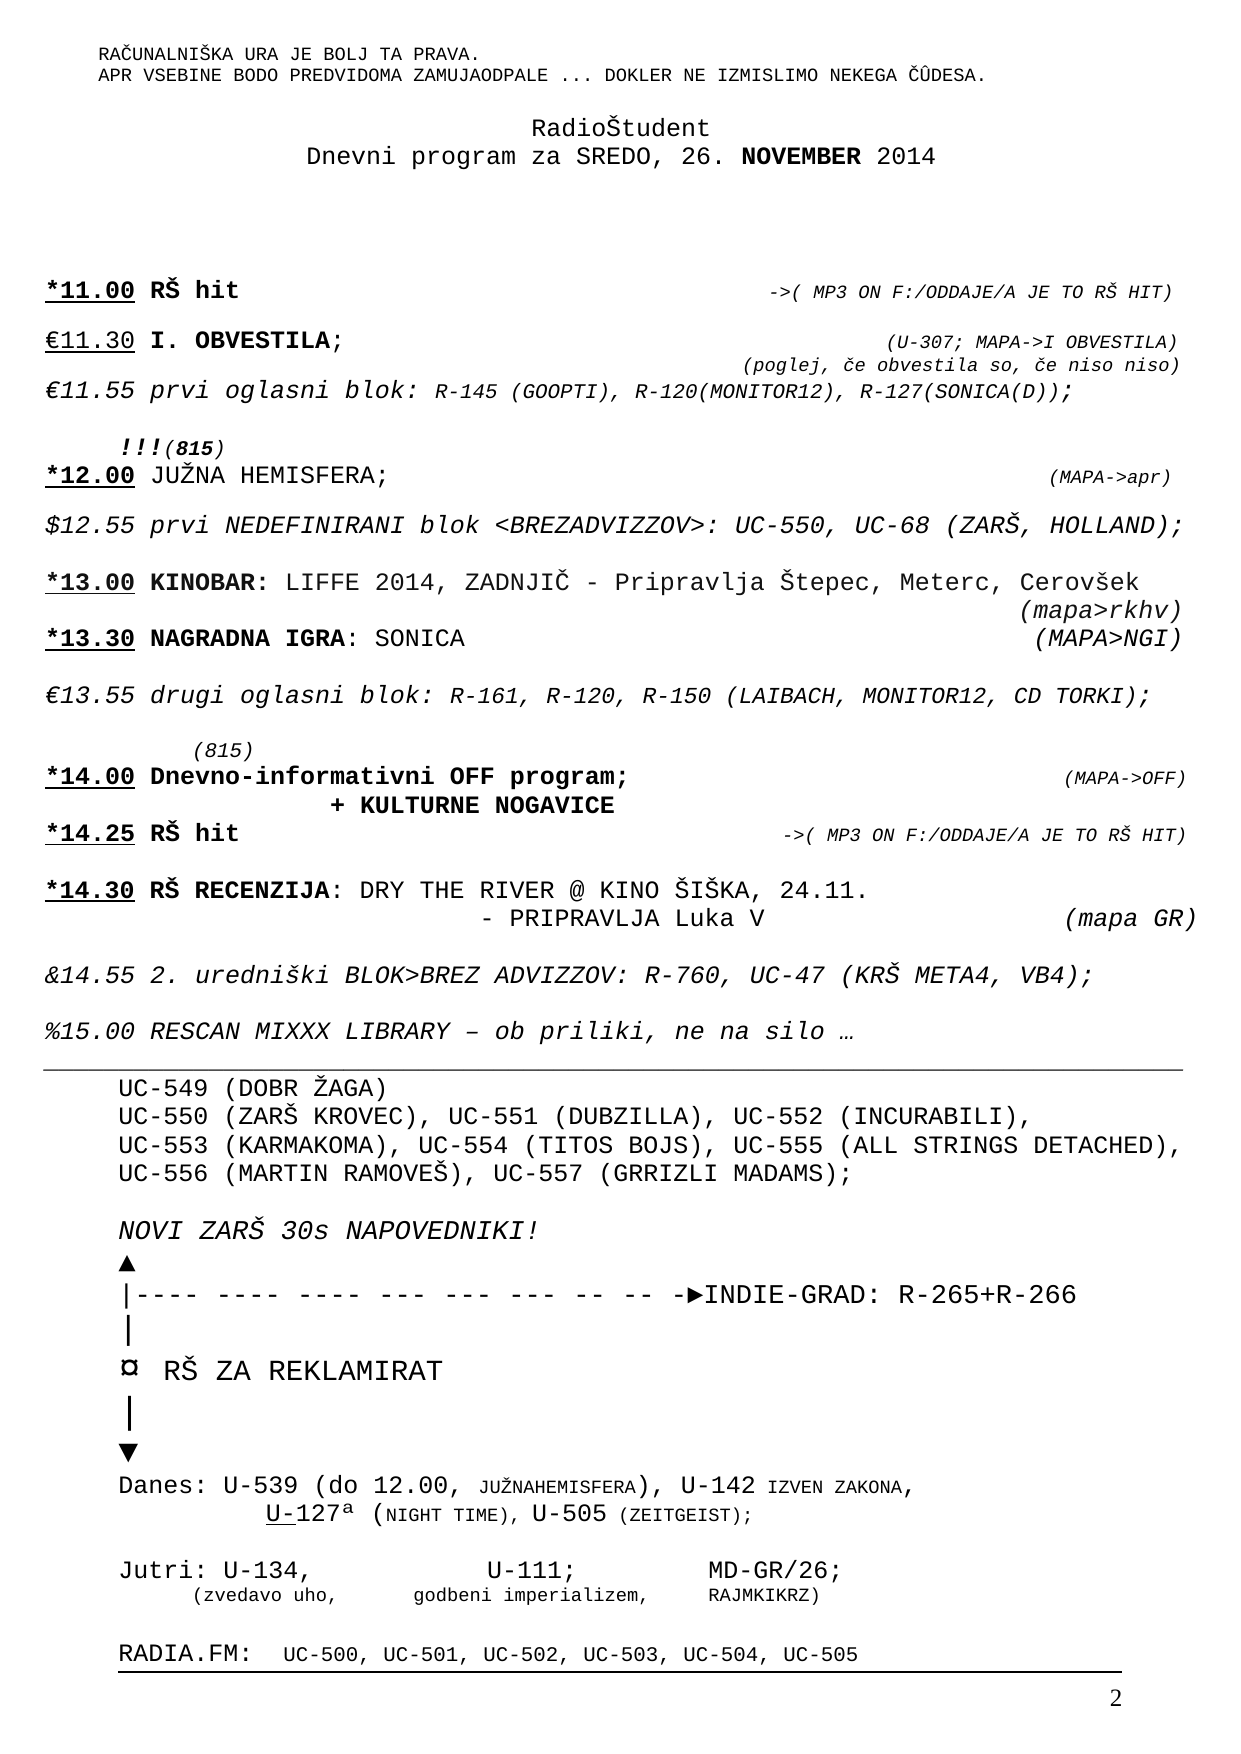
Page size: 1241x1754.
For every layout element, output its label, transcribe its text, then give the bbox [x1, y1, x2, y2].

text |---- ---- ---- --- --- --- -- -- -►INDIE-GRAD: R-265+R-266 [118, 1281, 1122, 1312]
text RADIA.FM: UC-500, UC-501, UC-502, UC-503, UC-504, UC-505 [118, 1641, 1122, 1671]
text ¤ RŠ ZA REKLAMIRAT [118, 1349, 1122, 1392]
text U-127ª (NIGHT TIME), U-505 (ZEITGEIST); [192, 1501, 1122, 1529]
text APR VSEBINE BODO PREDVIDOMA ZAMUJAODPALE ... DOKLER NE IZMISLIMO NEKEGA ČÛDESA. [98, 66, 1203, 87]
text + KULTURNE NOGAVICE [45, 792, 1197, 821]
text €13.55 drugi oglasni blok: R-161, R-120, R-150 (LAIBACH, MONITOR12, CD TORKI); [45, 683, 1197, 711]
text ____________________________________________________________________________ [45, 1047, 1197, 1076]
text NOVI ZARŠ 30s NAPOVEDNIKI! [118, 1217, 1122, 1248]
text !!!(815) [45, 434, 1197, 463]
text *12.00 JUŽNA HEMISFERA; (MAPA->apr) [45, 463, 1197, 491]
text &14.55 2. uredniški BLOK>BREZ ADVIZZOV: R-760, UC-47 (KRŠ META4, VB4); [45, 962, 1197, 991]
text %15.00 RESCAN MIXXX LIBRARY – ob priliki, ne na silo … [45, 1019, 1197, 1047]
text (815) [45, 740, 1197, 764]
text *11.00 RŠ hit ->( MP3 ON F:/ODDAJE/A JE TO RŠ HIT) [45, 278, 1197, 306]
text €11.30 I. OBVESTILA; (U-307; MAPA->I OBVESTILA) [45, 328, 1197, 356]
text RadioŠtudent [45, 115, 1197, 143]
text ▲ [118, 1248, 1122, 1281]
text RAČUNALNIŠKA URA JE BOLJ TA PRAVA. [98, 44, 1203, 66]
text *13.30 NAGRADNA IGRA: SONICA (MAPA>NGI) [45, 626, 1197, 654]
text - PRIPRAVLJA Luka V (mapa GR) [44, 906, 1211, 934]
text Danes: U-539 (do 12.00, JUŽNAHEMISFERA), U-142 IZVEN ZAKONA, [118, 1472, 1122, 1501]
text (poglej, če obvestila so, če niso niso) [45, 356, 1197, 377]
text $12.55 prvi NEDEFINIRANI blok <BREZADVIZZOV>: UC-550, UC-68 (ZARŠ, HOLLAND); [45, 512, 1197, 541]
text | [118, 1392, 1122, 1434]
text *13.00 KINOBAR: LIFFE 2014, ZADNJIČ - Pripravlja Štepec, Meterc, Cerovšek (mapa>rkhv) [45, 569, 1197, 626]
text Dnevni program za SREDO, 26. NOVEMBER 2014 [45, 143, 1197, 172]
text UC-550 (ZARŠ KROVEC), UC-551 (DUBZILLA), UC-552 (INCURABILI), [118, 1104, 1208, 1132]
text | [118, 1312, 1122, 1349]
text UC-549 (DOBR ŽAGA) [118, 1076, 1208, 1104]
text €11.55 prvi oglasni blok: R-145 (GOOPTI), R-120(MONITOR12), R-127(SONICA(D)); [45, 377, 1197, 406]
text UC-556 (MARTIN RAMOVEŠ), UC-557 (GRRIZLI MADAMS); [118, 1161, 1208, 1189]
text (zvedavo uho, godbeni imperializem, RAJMKIKRZ) [118, 1586, 1240, 1607]
text ▼ [118, 1434, 1149, 1472]
text *14.25 RŠ hit ->( MP3 ON F:/ODDAJE/A JE TO RŠ HIT) [45, 821, 1197, 849]
text UC-553 (KARMAKOMA), UC-554 (TITOS BOJS), UC-555 (ALL STRINGS DETACHED), [118, 1132, 1208, 1161]
text *14.00 Dnevno-informativni OFF program; (MAPA->OFF) [45, 764, 1197, 792]
text *14.30 RŠ RECENZIJA: DRY THE RIVER @ KINO ŠIŠKA, 24.11. [44, 877, 1211, 906]
text Jutri: U-134, U-111; MD-GR/26; [118, 1557, 1122, 1586]
